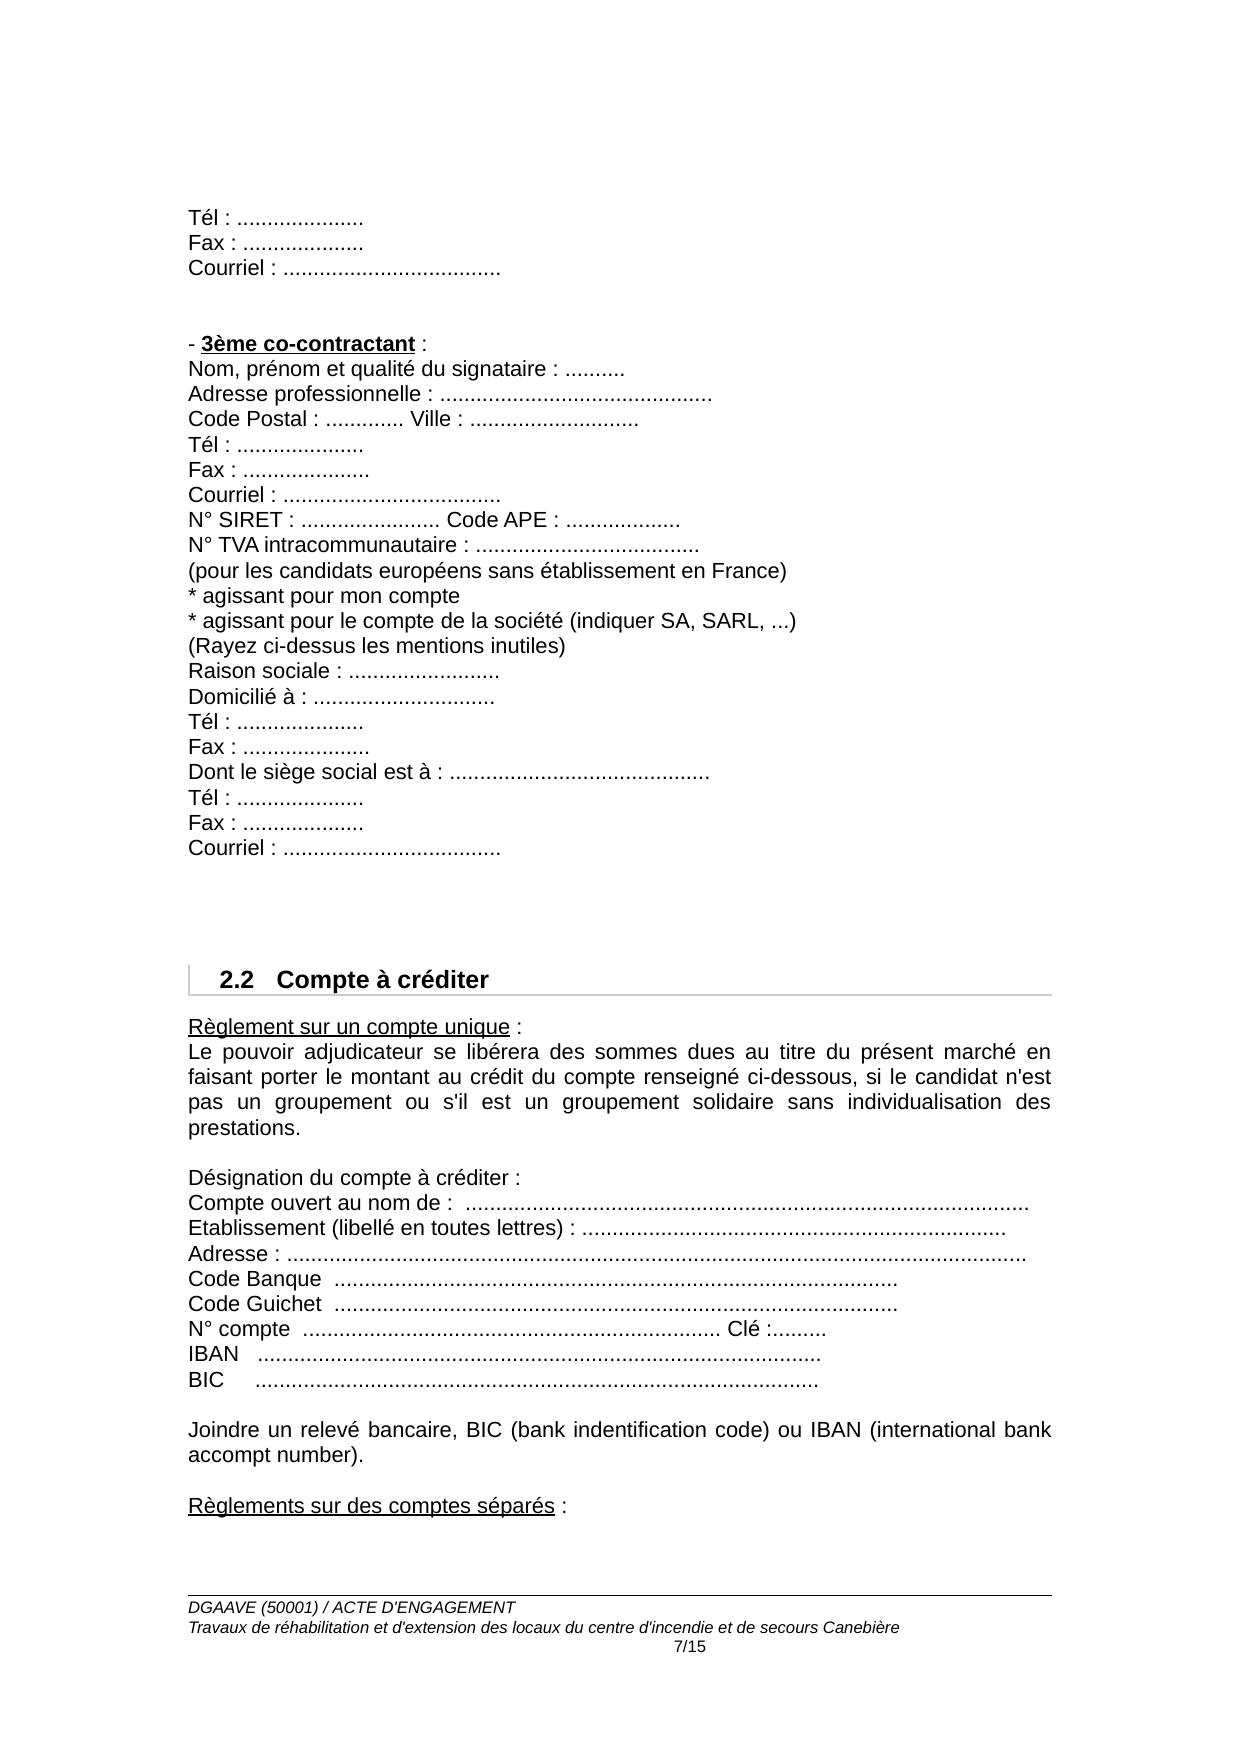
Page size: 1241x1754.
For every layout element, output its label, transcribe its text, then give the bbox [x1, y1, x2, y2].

text Tél : ..................... [188, 784, 1052, 809]
text (pour les candidats européens sans établissement en France) [188, 557, 1052, 583]
text Code Postal : ............. Ville : ............................ [188, 406, 1052, 431]
text Courriel : .................................... [188, 255, 1052, 280]
text Désignation du compte à créditer : [188, 1165, 1052, 1190]
text Règlement sur un compte unique : [188, 1014, 1052, 1039]
text Nom, prénom et qualité du signataire : .......... [188, 356, 1052, 381]
text Le pouvoir adjudicateur se libérera des sommes dues au titre du présent marché en faisant porter le montant au crédit du compte renseigné ci-dessous, si le candidat n'est pas un groupement ou s'il est un groupement solidaire sans individualisation des prestations. [188, 1039, 1052, 1140]
text Dont le siège social est à : ........................................... [188, 759, 1052, 784]
text Courriel : .................................... [188, 482, 1052, 507]
text Joindre un relevé bancaire, BIC (bank indentification code) ou IBAN (international bank accompt number). [188, 1417, 1052, 1467]
text Courriel : .................................... [188, 835, 1052, 860]
text Adresse professionnelle : ............................................. [188, 381, 1052, 406]
text Adresse : .......................................................................................................................... [188, 1241, 1052, 1266]
text Fax : ..................... [188, 734, 1052, 759]
text N° TVA intracommunautaire : ..................................... [188, 532, 1052, 557]
text * agissant pour mon compte [188, 583, 1052, 608]
text - 3ème co-contractant : [188, 331, 1052, 356]
text N° SIRET : ....................... Code APE : ................... [188, 507, 1052, 532]
text Fax : .................... [188, 809, 1052, 835]
text * agissant pour le compte de la société (indiquer SA, SARL, ...) [188, 608, 1052, 633]
text N° compte ..................................................................... Clé :......... [188, 1316, 1052, 1341]
text BIC ............................................................................................. [188, 1367, 1052, 1392]
text IBAN ............................................................................................. [188, 1341, 1052, 1367]
subtitle Compte à créditer [190, 965, 1052, 994]
text Tél : ..................... [188, 204, 1052, 230]
text (Rayez ci-dessus les mentions inutiles) [188, 633, 1052, 658]
text Fax : ..................... [188, 457, 1052, 482]
text Tél : ..................... [188, 709, 1052, 734]
text Tél : ..................... [188, 431, 1052, 457]
text Compte ouvert au nom de : ............................................................................................. [188, 1190, 1052, 1215]
text Raison sociale : ......................... [188, 658, 1052, 683]
text Etablissement (libellé en toutes lettres) : ...................................................................... [188, 1215, 1052, 1241]
text Règlements sur des comptes séparés : [188, 1493, 1052, 1518]
text Fax : .................... [188, 230, 1052, 255]
text Code Guichet ............................................................................................. [188, 1291, 1052, 1316]
text Domicilié à : .............................. [188, 683, 1052, 709]
text Code Banque ............................................................................................. [188, 1266, 1052, 1291]
